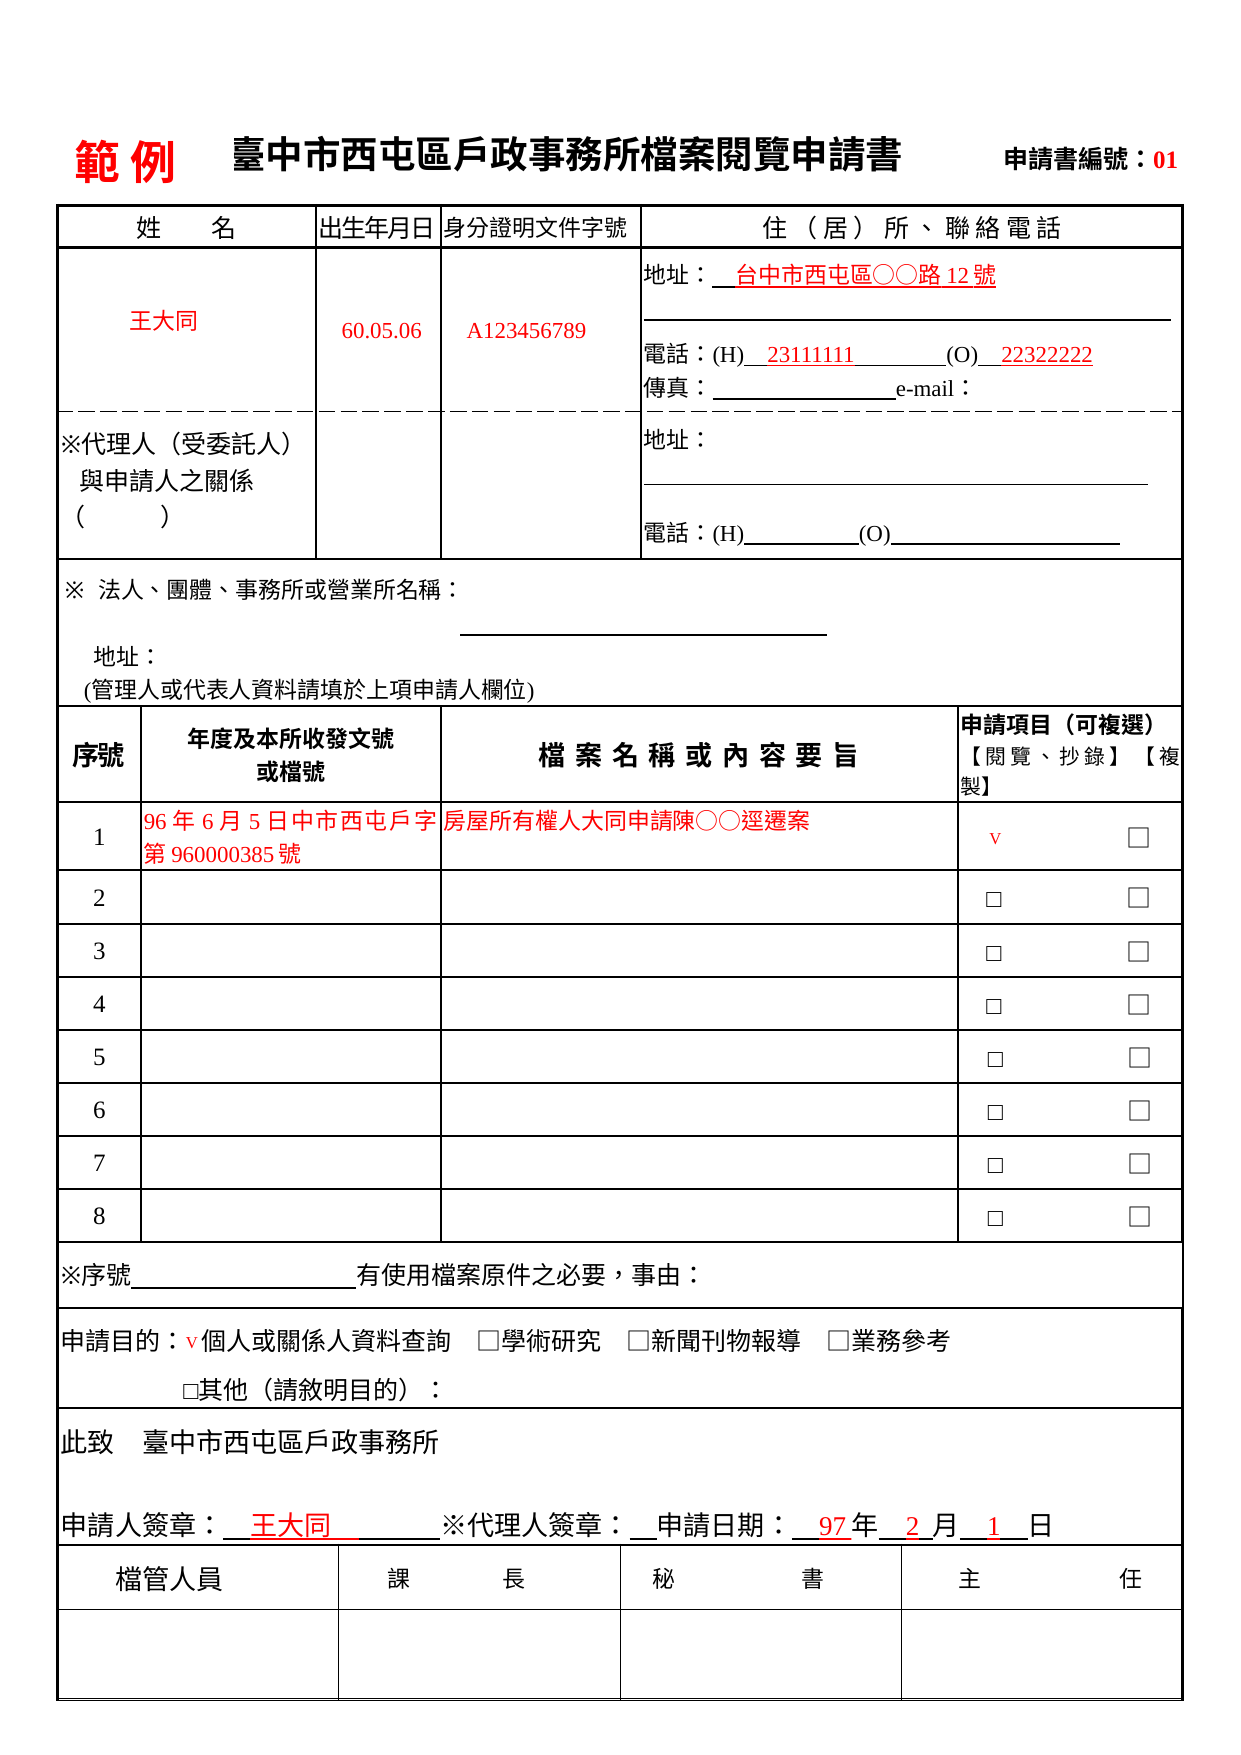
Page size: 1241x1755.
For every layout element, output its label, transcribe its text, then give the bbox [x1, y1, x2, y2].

table_header 姓名 [59, 207, 315, 246]
table_cell [442, 925, 957, 976]
text 範 例 [74, 126, 219, 189]
table_cell [142, 925, 440, 976]
table_cell A123456789 [442, 249, 640, 411]
table_header 身分證明文件字號 [442, 207, 640, 246]
table_cell 申請項目（可複選） 【閱覽、抄錄】【複製】 [959, 707, 1181, 801]
table_cell 2 [59, 871, 140, 922]
table_cell 60.05.06 [317, 249, 440, 411]
table_cell [442, 871, 957, 922]
table_cell 年度及本所收發文號 或檔號 [142, 707, 440, 801]
table_cell 96年6月5日中市西屯戶字第960000385號 [142, 803, 440, 869]
table_cell [142, 1031, 440, 1082]
table_cell [59, 1610, 338, 1698]
table_header 住（居）所、聯絡電話 [642, 207, 1181, 246]
table_cell V □ [959, 803, 1181, 869]
table_cell [339, 1610, 620, 1698]
table_cell 檔管人員 [59, 1546, 338, 1609]
table_cell [142, 978, 440, 1029]
table_cell 申請目的：V個人或關係人資料查詢 □學術研究 □新聞刊物報導 □業務參考 □其他（請敘明目的）： [59, 1309, 1181, 1407]
table_header 出生年月日 [317, 207, 440, 246]
table_cell [142, 1084, 440, 1135]
table_cell 3 [59, 925, 140, 976]
table_cell 7 [59, 1137, 140, 1188]
table_cell □ □ [959, 1190, 1181, 1241]
table_cell ※代理人（受委託人） 與申請人之關係 （ ） [59, 411, 315, 557]
table_cell 4 [59, 978, 140, 1029]
table_cell 此致 臺中市西屯區戶政事務所 申請人簽章： 王大同 ※代理人簽章： 申請日期： 97年 2 月 1 日 [59, 1409, 1181, 1543]
table_cell 1 [59, 803, 140, 869]
table_cell 法人、團體、事務所或營業所名稱： 地址： (管理人或代表人資料請填於上項申請人欄位) [59, 560, 1181, 705]
table_cell [442, 411, 640, 557]
table_cell [442, 978, 957, 1029]
table_cell 房屋所有權人大同申請陳○○逕遷案 [442, 803, 957, 869]
table_cell 序號 [59, 707, 140, 801]
table_cell 主 任 [902, 1546, 1181, 1609]
table_cell 地址： 電話：(H) (O) [642, 411, 1181, 557]
table_cell [442, 1031, 957, 1082]
table_cell 王大同 [59, 249, 315, 411]
table_cell 6 [59, 1084, 140, 1135]
table_cell □ □ [959, 978, 1181, 1029]
table_cell □ □ [959, 925, 1181, 976]
table_cell [142, 1190, 440, 1241]
table_cell □ □ [959, 871, 1181, 922]
table_cell □ □ [959, 1031, 1181, 1082]
table_cell [142, 1137, 440, 1188]
table_cell [902, 1610, 1181, 1698]
table_cell 8 [59, 1190, 140, 1241]
table_cell 秘 書 [621, 1546, 901, 1609]
table_cell [442, 1137, 957, 1188]
table_cell [442, 1190, 957, 1241]
table_cell □ □ [959, 1137, 1181, 1188]
table_cell [621, 1610, 901, 1698]
table_cell ※序號 有使用檔案原件之必要，事由： [59, 1243, 1182, 1307]
table_cell [317, 411, 440, 557]
table_cell 檔案名稱或內容要旨 [442, 707, 957, 801]
table_cell [142, 871, 440, 922]
table_cell 5 [59, 1031, 140, 1082]
table_cell □ □ [959, 1084, 1181, 1135]
table_cell 地址： 台中市西屯區○○路12號 電話：(H) 23111111 (O) 22322222 傳真： e-mail： [642, 249, 1181, 411]
text 臺中市西屯區戶政事務所檔案閱覽申請書 申請書編號：01 [234, 124, 1181, 179]
table_cell 課 長 [339, 1546, 620, 1609]
table_cell [442, 1084, 957, 1135]
